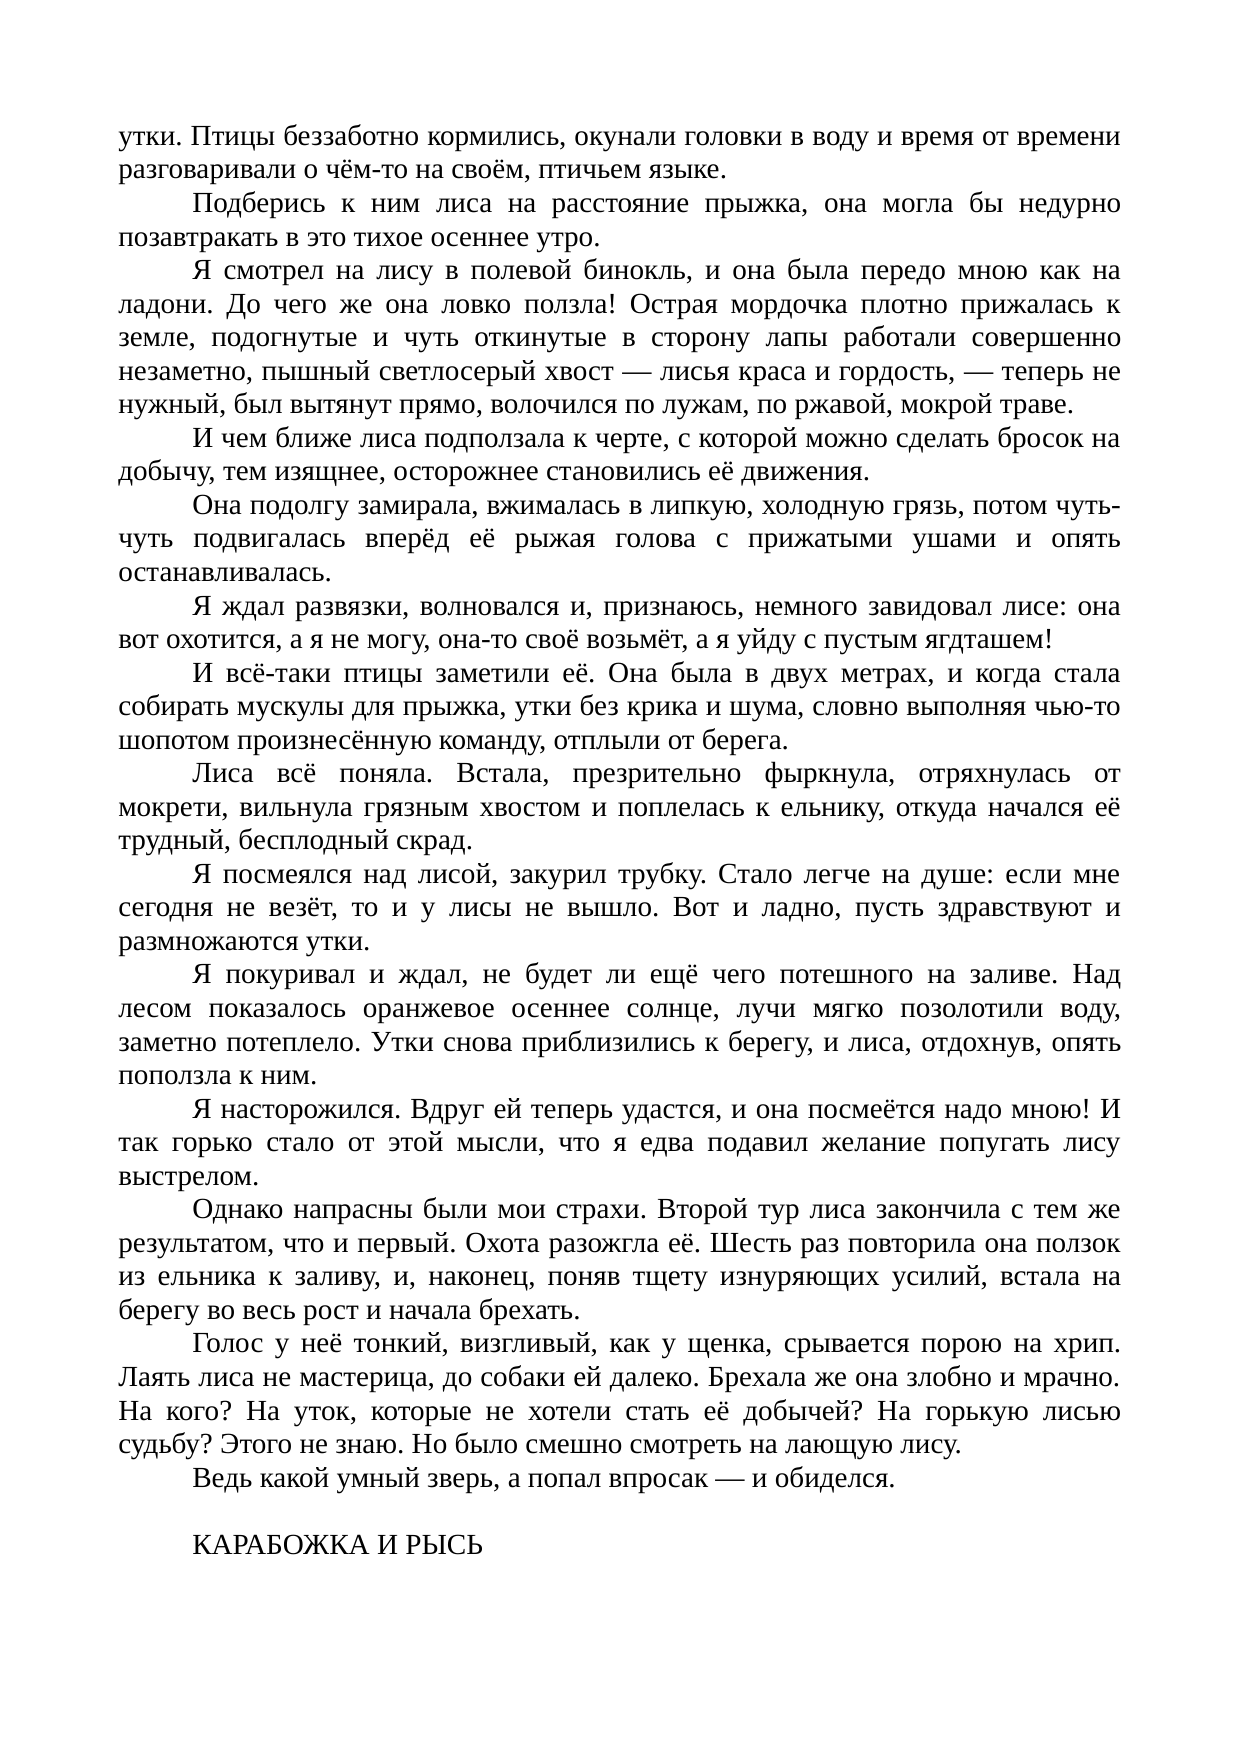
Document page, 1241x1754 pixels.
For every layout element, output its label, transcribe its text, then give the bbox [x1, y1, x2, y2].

text КАРАБОЖКА И РЫСЬ [118, 1527, 1122, 1560]
text Подберись к ним лиса на расстояние прыжка, она могла бы недурно позавтракать в это тихое осеннее утро. [118, 185, 1122, 252]
text Лиса всё поняла. Встала, презрительно фыркнула, отряхнулась от мокрети, вильнула грязным хвостом и поплелась к ельнику, откуда начался её трудный, бесплодный скрад. [118, 755, 1122, 856]
text И всё-таки птицы заметили её. Она была в двух метрах, и когда стала собирать мускулы для прыжка, утки без крика и шума, словно выполняя чью-то шопотом произнесённую команду, отплыли от берега. [118, 655, 1122, 755]
text утки. Птицы беззаботно кормились, окунали головки в воду и время от времени разговаривали о чём-то на своём, птичьем языке. [118, 118, 1122, 185]
text Я покуривал и ждал, не будет ли ещё чего потешного на заливе. Над лесом показалось оранжевое осеннее солнце, лучи мягко позолотили воду, заметно потеплело. Утки снова приблизились к берегу, и лиса, отдохнув, опять поползла к ним. [118, 957, 1122, 1091]
text Однако напрасны были мои страхи. Второй тур лиса закончила с тем же результатом, что и первый. Охота разожгла её. Шесть раз повторила она ползок из ельника к заливу, и, наконец, поняв тщету изнуряющих усилий, встала на берегу во весь рост и начала брехать. [118, 1191, 1122, 1326]
text Она подолгу замирала, вжималась в липкую, холодную грязь, потом чуть-чуть подвигалась вперёд её рыжая голова с прижатыми ушами и опять останавливалась. [118, 487, 1122, 588]
text Я насторожился. Вдруг ей теперь удастся, и она посмеётся надо мною! И так горько стало от этой мысли, что я едва подавил желание попугать лису выстрелом. [118, 1091, 1122, 1191]
text Я ждал развязки, волновался и, признаюсь, немного завидовал лисе: она вот охотится, а я не могу, она-то своё возьмёт, а я уйду с пустым ягдташем! [118, 588, 1122, 655]
text Я смотрел на лису в полевой бинокль, и она была передо мною как на ладони. До чего же она ловко ползла! Острая мордочка плотно прижалась к земле, подогнутые и чуть откинутые в сторону лапы работали совершенно незаметно, пышный светлосерый хвост — лисья краса и гордость, — теперь не нужный, был вытянут прямо, волочился по лужам, по ржавой, мокрой траве. [118, 252, 1122, 420]
text И чем ближе лиса подползала к черте, с которой можно сделать бросок на добычу, тем изящнее, осторожнее становились её движения. [118, 420, 1122, 487]
text Ведь какой умный зверь, а попал впросак — и обиделся. [118, 1460, 1122, 1493]
text Голос у неё тонкий, визгливый, как у щенка, срывается порою на хрип. Лаять лиса не мастерица, до собаки ей далеко. Брехала же она злобно и мрачно. На кого? На уток, которые не хотели стать её добычей? На горькую лисью судьбу? Этого не знаю. Но было смешно смотреть на лающую лису. [118, 1326, 1122, 1460]
text Я посмеялся над лисой, закурил трубку. Стало легче на душе: если мне сегодня не везёт, то и у лисы не вышло. Вот и ладно, пусть здравствуют и размножаются утки. [118, 856, 1122, 957]
